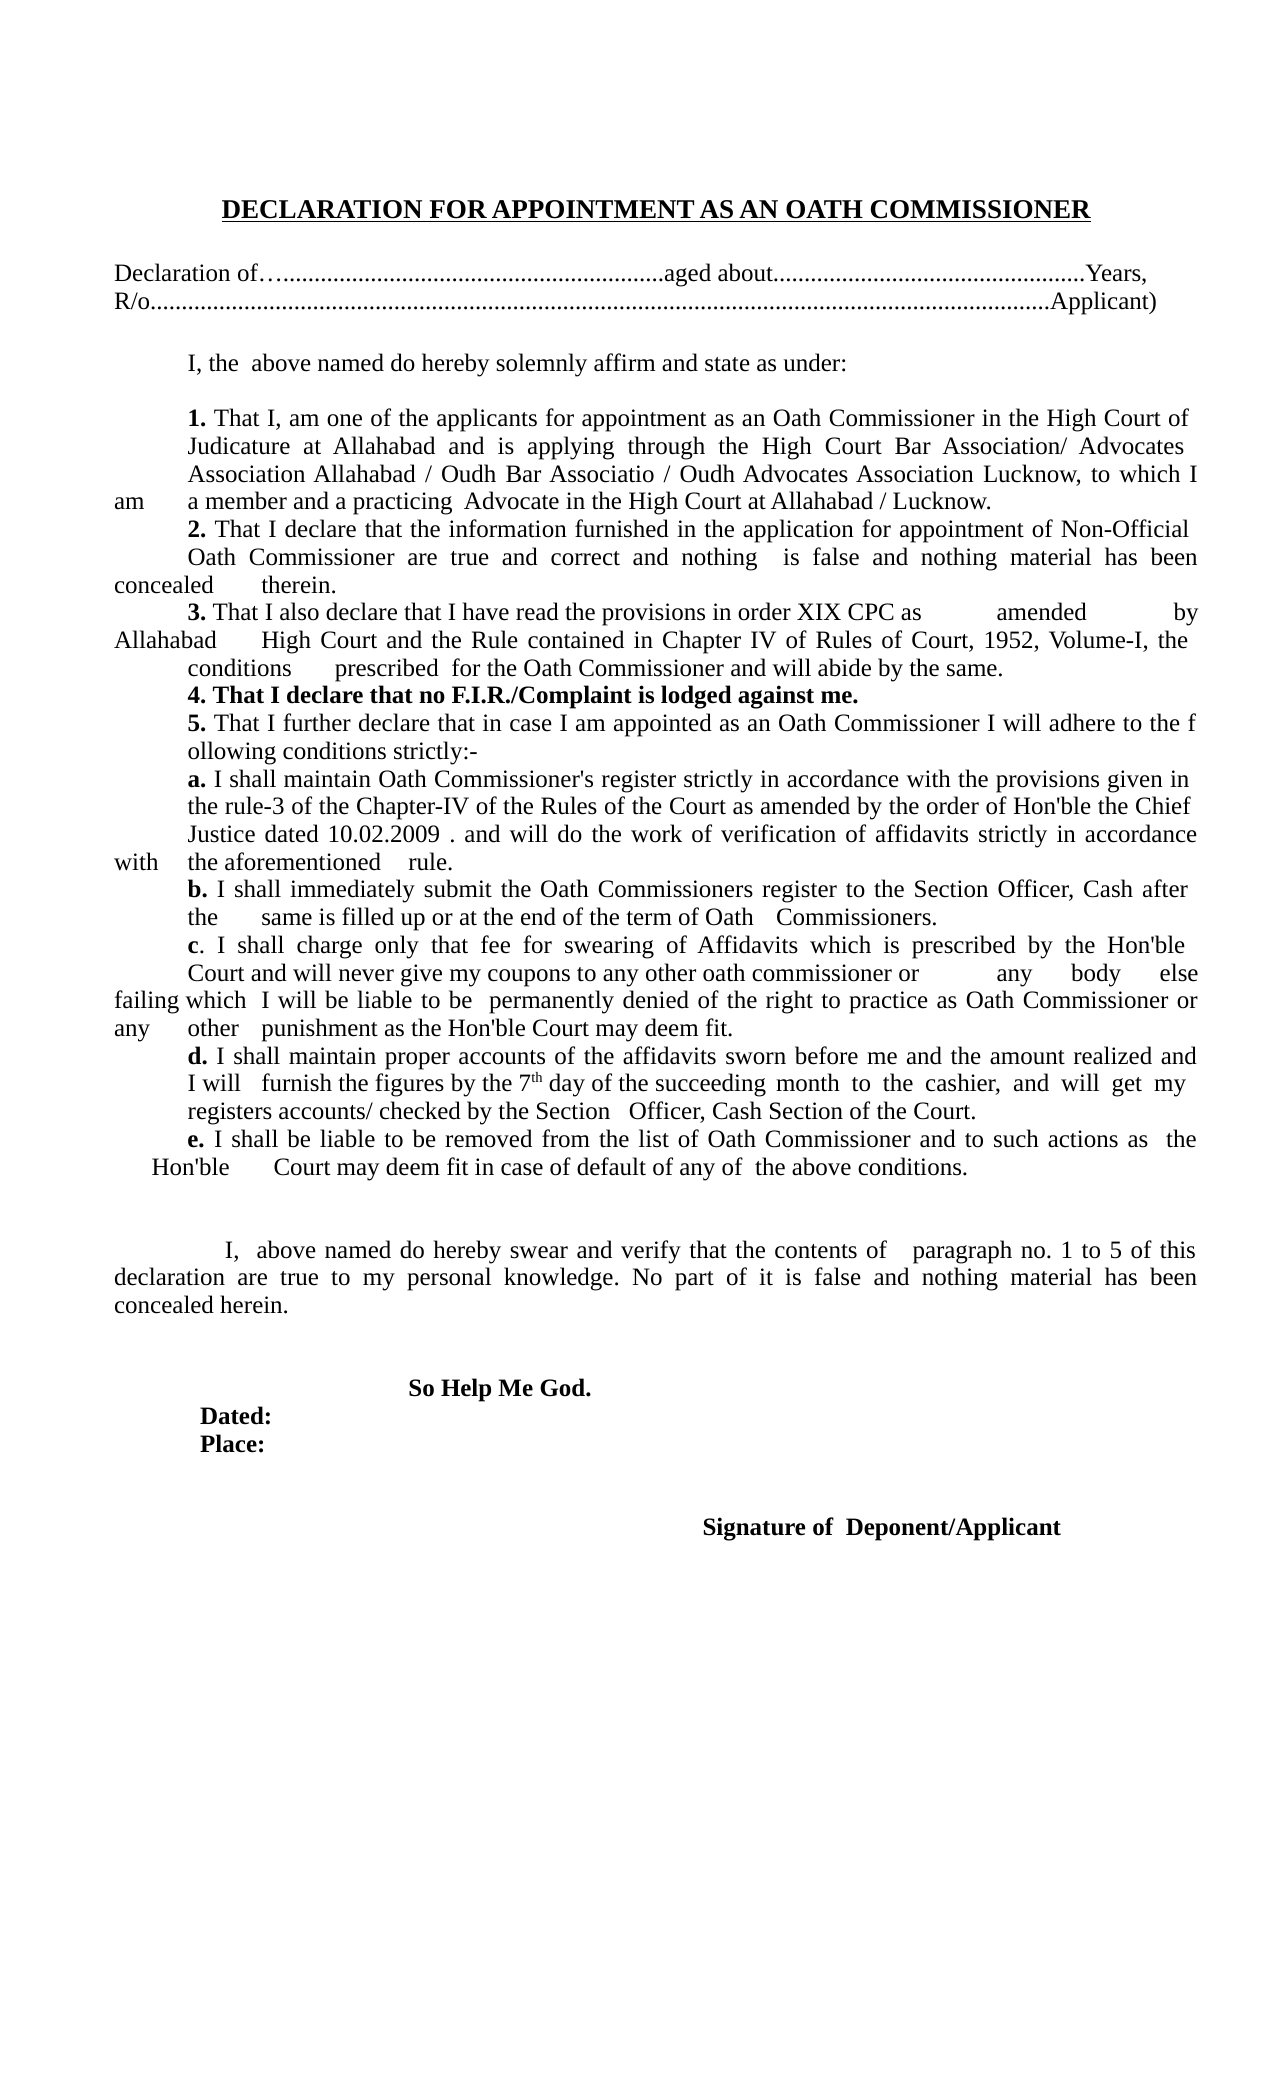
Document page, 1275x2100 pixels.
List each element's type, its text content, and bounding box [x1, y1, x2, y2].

list I, above named do hereby swear and verify that the contents of paragraph no. 1 to 5 of this declaration are true to my personal knowledge. No part of it is false and nothing material has been concealed herein. [114, 1236, 1198, 1319]
list a. I shall maintain Oath Commissioner's register strictly in accordance with the provisions given in the rule-3 of the Chapter-IV of the Rules of the Court as amended by the order of Hon'ble the Chief Justice dated 10.02.2009 . and will do the work of verification of affidavits strictly in accordance with the aforementioned rule. [114, 765, 1198, 876]
text Declaration of….............................................................aged about..................................................Years, R/o................................................................................................................................................Applicant) [114, 259, 1198, 314]
text DECLARATION FOR APPOINTMENT AS AN OATH COMMISSIONER [114, 194, 1198, 224]
list So Help Me God. [114, 1374, 1198, 1402]
list Dated: [162, 1402, 1198, 1430]
text 5. That I further declare that in case I am appointed as an Oath Commissioner I will adhere to the f ollowing conditions strictly:- [114, 709, 1198, 765]
text 2. That I declare that the information furnished in the application for appointment of Non-Official Oath Commissioner are true and correct and nothing is false and nothing material has been concealed therein. [114, 515, 1198, 598]
list b. I shall immediately submit the Oath Commissioners register to the Section Officer, Cash after the same is filled up or at the end of the term of Oath Commissioners. [114, 876, 1198, 931]
list Place: [162, 1430, 1198, 1457]
list e. I shall be liable to be removed from the list of Oath Commissioner and to such actions as the Hon'ble Court may deem fit in case of default of any of the above conditions. [114, 1125, 1198, 1180]
list d. I shall maintain proper accounts of the affidavits sworn before me and the amount realized and I will furnish the figures by the 7th day of the succeeding month to the cashier, and will get my registers accounts/ checked by the Section Officer, Cash Section of the Court. [114, 1042, 1198, 1125]
list c. I shall charge only that fee for swearing of Affidavits which is prescribed by the Hon'ble Court and will never give my coupons to any other oath commissioner or any body else failing which I will be liable to be permanently denied of the right to practice as Oath Commissioner or any other punishment as the Hon'ble Court may deem fit. [114, 931, 1198, 1042]
text 4. That I declare that no F.I.R./Complaint is lodged against me. [114, 682, 1198, 709]
text 1. That I, am one of the applicants for appointment as an Oath Commissioner in the High Court of Judicature at Allahabad and is applying through the High Court Bar Association/ Advocates Association Allahabad / Oudh Bar Associatio / Oudh Advocates Association Lucknow, to which I am a member and a practicing Advocate in the High Court at Allahabad / Lucknow. [114, 404, 1198, 515]
list Signature of Deponent/Applicant [114, 1513, 1198, 1541]
text 3. That I also declare that I have read the provisions in order XIX CPC as amended by Allahabad High Court and the Rule contained in Chapter IV of Rules of Court, 1952, Volume-I, the conditions prescribed for the Oath Commissioner and will abide by the same. [114, 598, 1198, 682]
text I, the above named do hereby solemnly affirm and state as under: [114, 349, 1198, 377]
